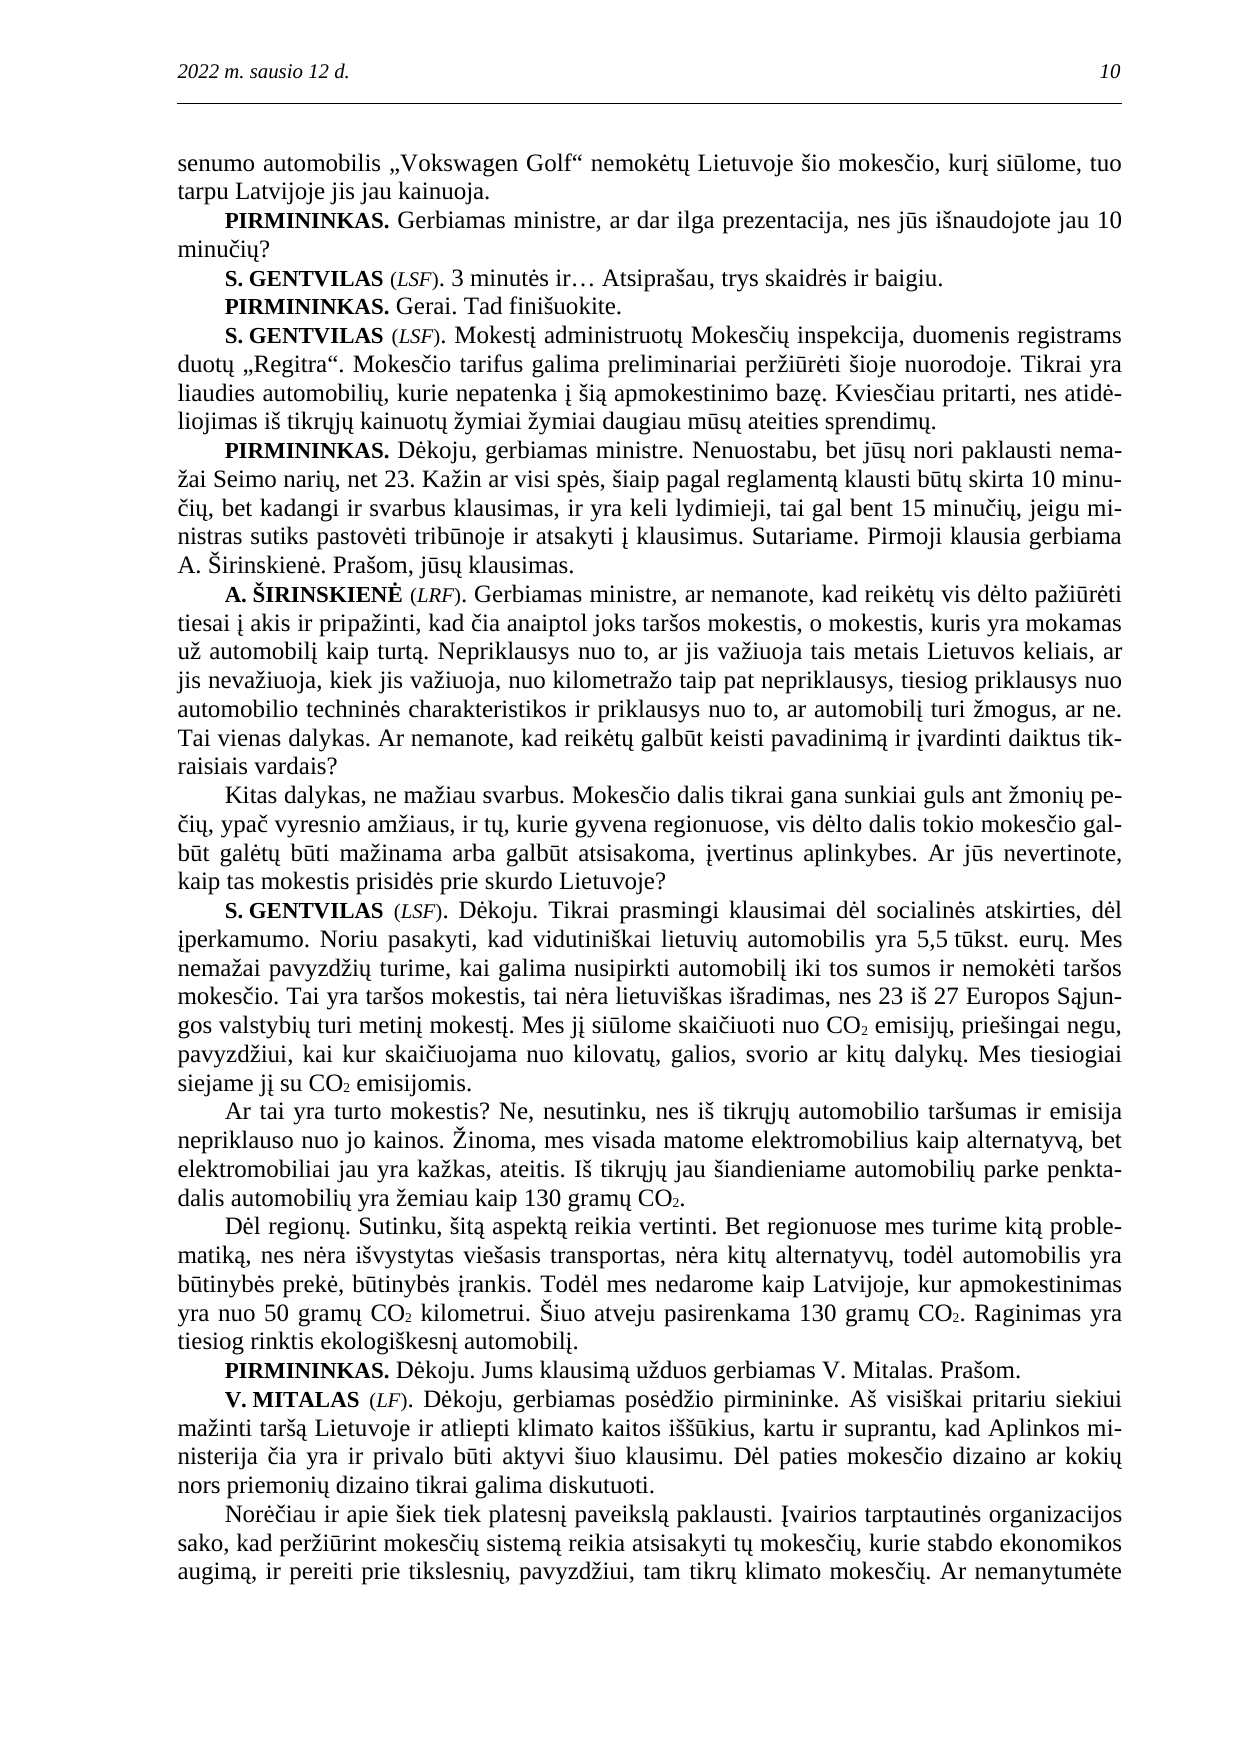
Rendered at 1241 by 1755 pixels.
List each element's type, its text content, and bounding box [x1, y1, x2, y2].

text Ar tai yra tur­to mo­kes­tis? Ne, ne­su­tin­ku, nes iš tik­rų­jų au­to­mo­bi­lio tar­šu­mas ir emi­si­ja ne­pri­klau­so nuo jo kai­nos. Ži­no­ma, mes vi­sa­da ma­to­me elek­tro­mo­bi­lius kaip al­ter­na­ty­vą, bet elek­tro­mo­bi­liai jau yra kaž­kas, at­ei­tis. Iš tik­rų­jų jau šian­die­nia­me au­to­mo­bi­lių par­ke penk­ta­da­lis au­to­mo­bi­lių yra že­miau kaip 130 gra­mų CO2. [177, 1096, 1122, 1211]
text PIRMININKAS. Ger­bia­mas mi­nist­re, ar dar il­ga pre­zen­ta­ci­ja, nes jūs iš­nau­do­jo­te jau 10 mi­nu­čių? [177, 205, 1122, 263]
text PIRMININKAS. Ge­rai. Tad fi­ni­šuo­ki­te. [177, 291, 1122, 320]
text Ki­tas da­ly­kas, ne ma­žiau svar­bus. Mo­kes­čio da­lis tik­rai ga­na sun­kiai guls ant žmo­nių pe­čių, ypač vy­res­nio am­žiaus, ir tų, ku­rie gy­ve­na re­gio­nuo­se, vis dėl­to da­lis to­kio mo­kes­čio gal­būt ga­lė­tų bū­ti ma­ži­na­ma ar­ba gal­būt at­si­sa­ko­ma, įver­ti­nus ap­lin­ky­bes. Ar jūs ne­ver­ti­no­te, kaip tas mo­kes­tis pri­si­dės prie skur­do Lie­tu­vo­je? [177, 780, 1122, 895]
text PIRMININKAS. Dė­ko­ju. Jums klau­si­mą už­duos ger­bia­mas V. Mi­ta­las. Pra­šom. [177, 1355, 1122, 1384]
text A. ŠIRINSKIENĖ (LRF). Ger­bia­mas mi­nist­re, ar ne­ma­no­te, kad rei­kė­tų vis dėl­to pa­žiū­rė­ti tie­sai į akis ir pri­pa­žin­ti, kad čia anaip­tol joks tar­šos mo­kes­tis, o mo­kes­tis, ku­ris yra mo­ka­mas už au­to­mo­bi­lį kaip tur­tą. Ne­pri­klau­sys nuo to, ar jis va­žiuo­ja tais me­tais Lie­tu­vos ke­liais, ar jis ne­va­žiuo­ja, kiek jis va­žiuo­ja, nuo ki­lo­met­ra­žo taip pat ne­pri­klau­sys, tie­siog pri­klau­sys nuo au­to­mo­bi­lio tech­ni­nės cha­rak­te­ris­ti­kos ir pri­klau­sys nuo to, ar au­to­mo­bi­lį tu­ri žmo­gus, ar ne. Tai vie­nas da­ly­kas. Ar ne­ma­no­te, kad rei­kė­tų gal­būt keis­ti pa­va­di­ni­mą ir įvar­din­ti daik­tus tik­rai­siais var­dais? [177, 579, 1122, 780]
text V. MITALAS (LF). Dė­ko­ju, ger­bia­mas po­sė­džio pir­mi­nin­ke. Aš vi­siš­kai pri­ta­riu sie­kiui ma­žin­ti tar­šą Lie­tu­vo­je ir at­liep­ti kli­ma­to kai­tos iš­šū­kius, kar­tu ir su­pran­tu, kad Ap­lin­kos mi­nis­te­ri­ja čia yra ir pri­va­lo bū­ti ak­ty­vi šiuo klau­si­mu. Dėl pa­ties mo­kes­čio di­zai­no ar ko­kių nors prie­mo­nių di­zai­no tik­rai ga­li­ma dis­ku­tuo­ti. [177, 1384, 1122, 1499]
text S. GENTVILAS (LSF). Dė­ko­ju. Tik­rai pras­min­gi klau­si­mai dėl so­cia­li­nės at­skir­ties, dėl įper­ka­mu­mo. No­riu pa­sa­ky­ti, kad vi­du­ti­niš­kai lie­tu­vių au­to­mo­bi­lis yra 5,5 tūkst. eu­rų. Mes ne­ma­žai pa­vyz­džių tu­ri­me, kai ga­li­ma nu­si­pirk­ti au­to­mo­bi­lį iki tos su­mos ir ne­mo­kė­ti tar­šos mo­kes­čio. Tai yra tar­šos mo­kes­tis, tai nė­ra lie­tu­viš­kas iš­ra­di­mas, nes 23 iš 27 Eu­ro­pos Są­jun­gos vals­ty­bių tu­ri me­ti­nį mo­kes­tį. Mes jį siū­lo­me skai­čiuo­ti nuo CO2 emi­si­jų, prie­šin­gai ne­gu, pa­vyz­džiui, kai kur skai­čiuo­ja­ma nuo ki­lo­va­tų, ga­lios, svo­rio ar ki­tų da­ly­kų. Mes tie­sio­giai sie­ja­me jį su CO2 emi­si­jo­mis. [177, 895, 1122, 1096]
text Dėl re­gio­nų. Su­tin­ku, ši­tą as­pek­tą rei­kia ver­tin­ti. Bet re­gio­nuo­se mes tu­ri­me ki­tą pro­ble­ma­ti­ką, nes nė­ra iš­vys­ty­tas vie­ša­sis trans­por­tas, nė­ra ki­tų al­ter­na­ty­vų, to­dėl au­to­mo­bi­lis yra bū­ti­ny­bės pre­kė, bū­ti­ny­bės įran­kis. To­dėl mes ne­da­ro­me kaip Lat­vi­jo­je, kur ap­mo­kes­ti­ni­mas yra nuo 50 gra­mų CO2 ki­lo­met­rui. Šiuo at­ve­ju pa­si­ren­ka­ma 130 gra­mų CO2. Ra­gi­ni­mas yra tie­siog rink­tis eko­lo­giš­kes­nį au­to­mo­bi­lį. [177, 1211, 1122, 1355]
text No­rė­čiau ir apie šiek tiek pla­tes­nį pa­veiks­lą pa­klaus­ti. Įvai­rios tarp­tau­ti­nės or­ga­ni­za­ci­jos sa­ko, kad per­žiū­rint mo­kes­čių sis­te­mą rei­kia at­si­sa­ky­ti tų mo­kes­čių, ku­rie stab­do eko­no­mi­kos au­gi­mą, ir per­ei­ti prie tiks­les­nių, pa­vyz­džiui, tam tik­rų kli­ma­to mo­kes­čių. Ar ne­ma­ny­tu­mė­te [177, 1499, 1122, 1585]
text PIRMININKAS. Dė­ko­ju, ger­bia­mas mi­nist­re. Ne­nuos­ta­bu, bet jū­sų no­ri pa­klaus­ti ne­ma­žai Sei­mo na­rių, net 23. Ka­žin ar vi­si spės, šiaip pa­gal reg­la­men­tą klaus­ti bū­tų skir­ta 10 mi­nu­čių, bet ka­dan­gi ir svar­bus klau­si­mas, ir yra ke­li ly­di­mie­ji, tai gal bent 15 mi­nu­čių, jei­gu mi­nist­ras su­tiks pa­sto­vė­ti tri­bū­no­je ir at­sa­ky­ti į klau­si­mus. Su­ta­ria­me. Pir­mo­ji klau­sia ger­bia­ma A. Ši­rins­kie­nė. Pra­šom, jū­sų klau­si­mas. [177, 435, 1122, 579]
text S. GENTVILAS (LSF). 3 mi­nu­tės ir… At­si­pra­šau, trys skaid­rės ir bai­giu. [177, 263, 1122, 291]
text se­nu­mo au­to­mo­bi­lis „Voks­wa­gen Golf“ ne­mo­kė­tų Lie­tu­vo­je šio mo­kes­čio, ku­rį siū­lo­me, tuo tar­pu Lat­vi­jo­je jis jau kai­nuo­ja. [177, 148, 1122, 205]
text S. GENTVILAS (LSF). Mo­kes­tį ad­mi­nist­ruo­tų Mo­kes­čių ins­pek­ci­ja, duo­me­nis re­gist­rams duo­tų „Re­git­ra“. Mo­kes­čio ta­ri­fus ga­li­ma pre­li­mi­na­riai per­žiū­rė­ti šio­je nuo­ro­do­je. Tik­rai yra liau­dies au­to­mo­bi­lių, ku­rie ne­pa­ten­ka į šią ap­mo­kes­ti­ni­mo ba­zę. Kvies­čiau pri­tar­ti, nes ati­dė­lio­ji­mas iš tik­rų­jų kai­nuo­tų žy­miai žy­miai dau­giau mū­sų a­tei­ties spren­di­mų. [177, 320, 1122, 435]
